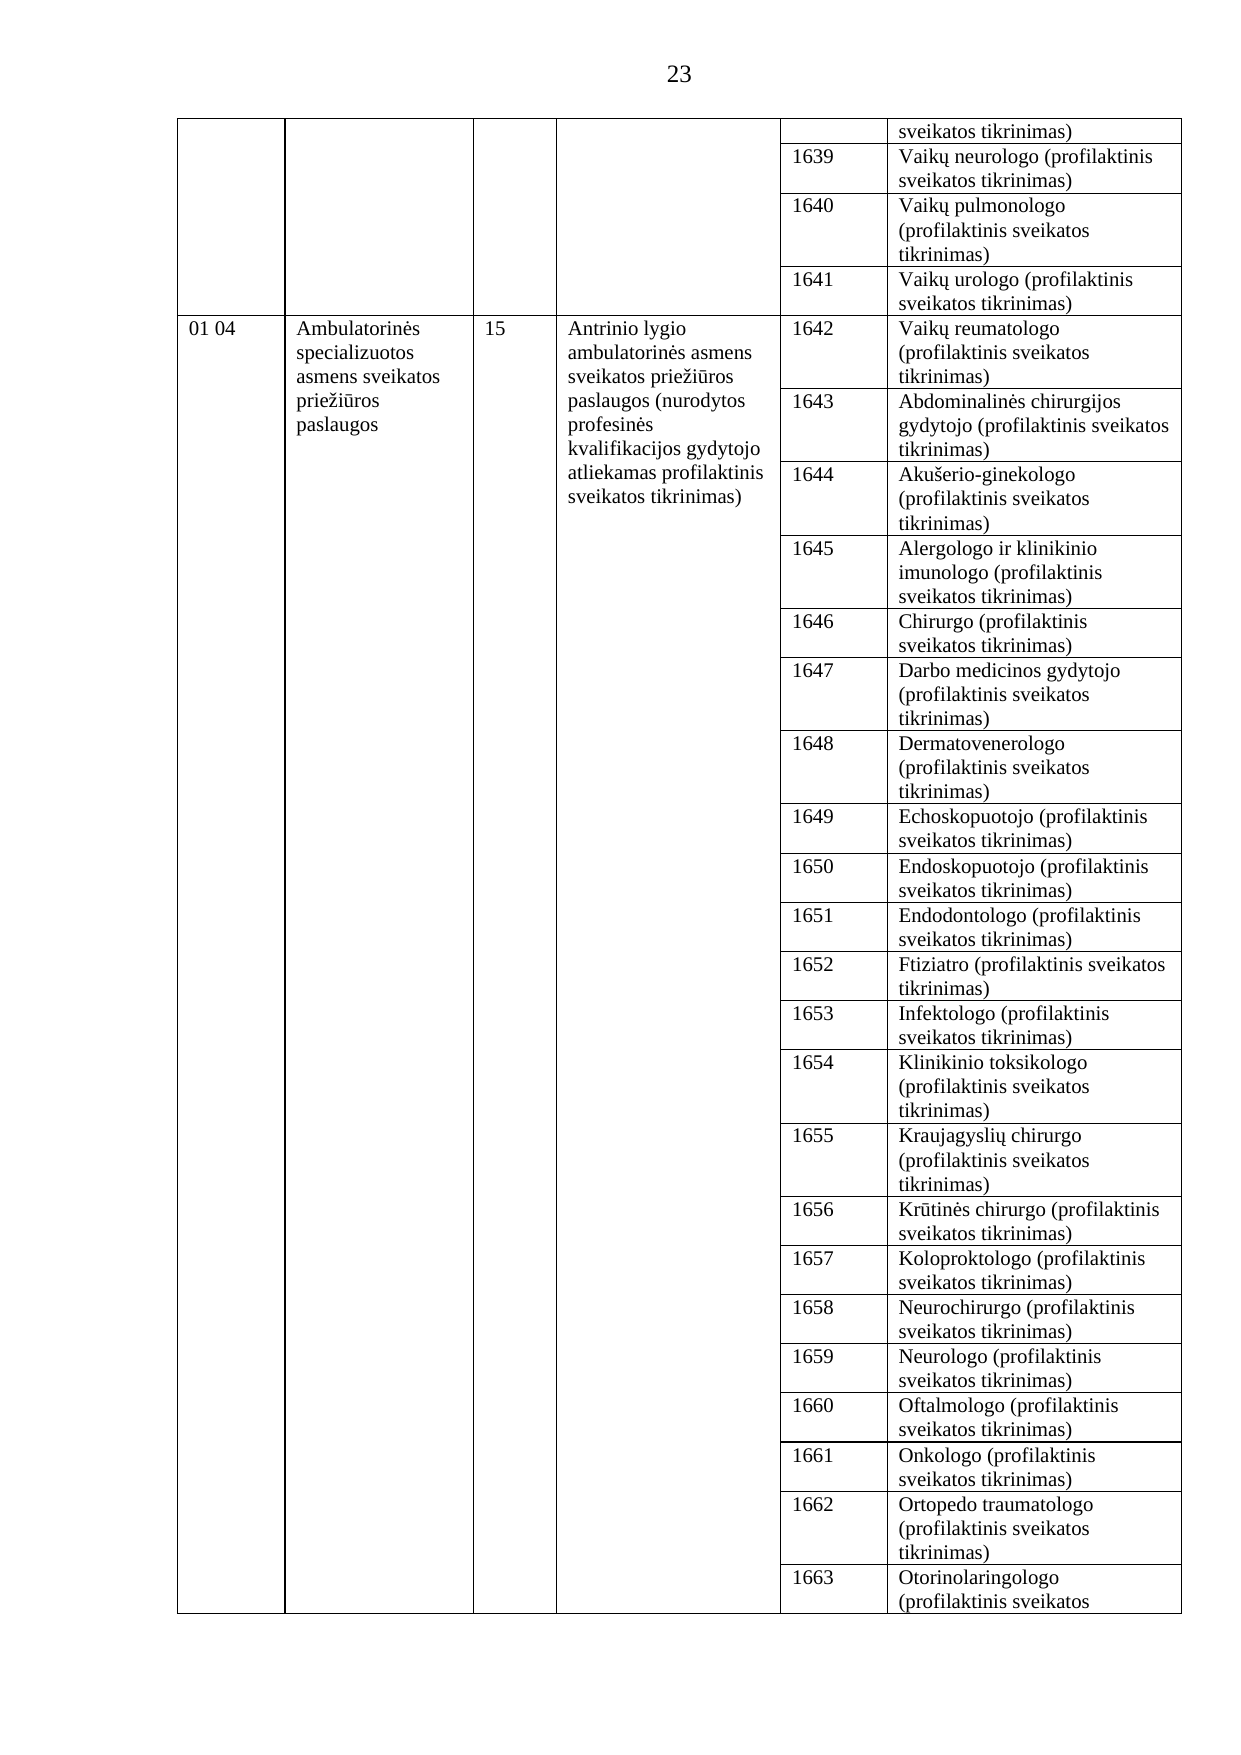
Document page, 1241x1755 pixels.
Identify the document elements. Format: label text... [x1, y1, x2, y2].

table_cell [474, 119, 556, 315]
table_cell Kraujagyslių chirurgo (profilaktinis sveikatos tikrinimas) [888, 1124, 1181, 1196]
table_cell Vaikų reumatologo (profilaktinis sveikatos tikrinimas) [888, 316, 1181, 388]
table_cell 1659 [781, 1344, 887, 1392]
table_cell 1640 [781, 194, 887, 266]
table_cell 1643 [781, 389, 887, 461]
table_cell Vaikų urologo (profilaktinis sveikatos tikrinimas) [888, 267, 1181, 315]
table_cell 1660 [781, 1393, 887, 1441]
table_cell Endoskopuotojo (profilaktinis sveikatos tikrinimas) [888, 854, 1181, 902]
table_cell 1654 [781, 1050, 887, 1122]
table_cell 1649 [781, 804, 887, 852]
table_cell 1661 [781, 1443, 887, 1491]
table_cell Neurologo (profilaktinis sveikatos tikrinimas) [888, 1344, 1181, 1392]
table_cell 1639 [781, 144, 887, 192]
table_cell 1647 [781, 658, 887, 730]
table_cell 1655 [781, 1124, 887, 1196]
table_cell Antrinio lygio ambulatorinės asmens sveikatos priežiūros paslaugos (nurodytos profesinės kvalifikacijos gydytojo atliekamas profilaktinis sveikatos tikrinimas) [557, 316, 780, 1613]
table_cell Darbo medicinos gydytojo (profilaktinis sveikatos tikrinimas) [888, 658, 1181, 730]
table_cell Abdominalinės chirurgijos gydytojo (profilaktinis sveikatos tikrinimas) [888, 389, 1181, 461]
table_cell 1642 [781, 316, 887, 388]
table_cell Ortopedo traumatologo (profilaktinis sveikatos tikrinimas) [888, 1492, 1181, 1564]
table_cell Klinikinio toksikologo (profilaktinis sveikatos tikrinimas) [888, 1050, 1181, 1122]
table_cell 1646 [781, 609, 887, 657]
table_cell [781, 119, 887, 143]
table_cell Alergologo ir klinikinio imunologo (profilaktinis sveikatos tikrinimas) [888, 536, 1181, 608]
table_cell Krūtinės chirurgo (profilaktinis sveikatos tikrinimas) [888, 1197, 1181, 1245]
table_cell sveikatos tikrinimas) [888, 119, 1181, 143]
table_cell Onkologo (profilaktinis sveikatos tikrinimas) [888, 1443, 1181, 1491]
table_cell [557, 119, 780, 315]
table_cell 1652 [781, 952, 887, 1000]
table_cell Chirurgo (profilaktinis sveikatos tikrinimas) [888, 609, 1181, 657]
table_cell Koloproktologo (profilaktinis sveikatos tikrinimas) [888, 1246, 1181, 1294]
table_cell Ambulatorinės specializuotos asmens sveikatos priežiūros paslaugos [286, 316, 473, 1613]
table_cell 1641 [781, 267, 887, 315]
table_cell 1663 [781, 1565, 887, 1613]
table_cell Endodontologo (profilaktinis sveikatos tikrinimas) [888, 903, 1181, 951]
table_cell 1662 [781, 1492, 887, 1564]
table_cell 1651 [781, 903, 887, 951]
table_cell Vaikų pulmonologo (profilaktinis sveikatos tikrinimas) [888, 194, 1181, 266]
table_cell [178, 119, 284, 315]
table_cell 15 [474, 316, 556, 1613]
table_cell Infektologo (profilaktinis sveikatos tikrinimas) [888, 1001, 1181, 1049]
table_cell Oftalmologo (profilaktinis sveikatos tikrinimas) [888, 1393, 1181, 1441]
table_cell 1648 [781, 731, 887, 803]
table_cell 01 04 [178, 316, 284, 1613]
table_cell 1653 [781, 1001, 887, 1049]
table_cell 1644 [781, 462, 887, 534]
table_cell Ftiziatro (profilaktinis sveikatos tikrinimas) [888, 952, 1181, 1000]
table_cell 1650 [781, 854, 887, 902]
table_cell Akušerio-ginekologo (profilaktinis sveikatos tikrinimas) [888, 462, 1181, 534]
table_cell 1657 [781, 1246, 887, 1294]
table_cell Echoskopuotojo (profilaktinis sveikatos tikrinimas) [888, 804, 1181, 852]
table_cell 1656 [781, 1197, 887, 1245]
table_cell Otorinolaringologo (profilaktinis sveikatos [888, 1565, 1181, 1613]
table_cell Neurochirurgo (profilaktinis sveikatos tikrinimas) [888, 1295, 1181, 1343]
table_cell Vaikų neurologo (profilaktinis sveikatos tikrinimas) [888, 144, 1181, 192]
table_cell 1658 [781, 1295, 887, 1343]
table_cell [286, 119, 473, 315]
table_cell Dermatovenerologo (profilaktinis sveikatos tikrinimas) [888, 731, 1181, 803]
table_cell 1645 [781, 536, 887, 608]
